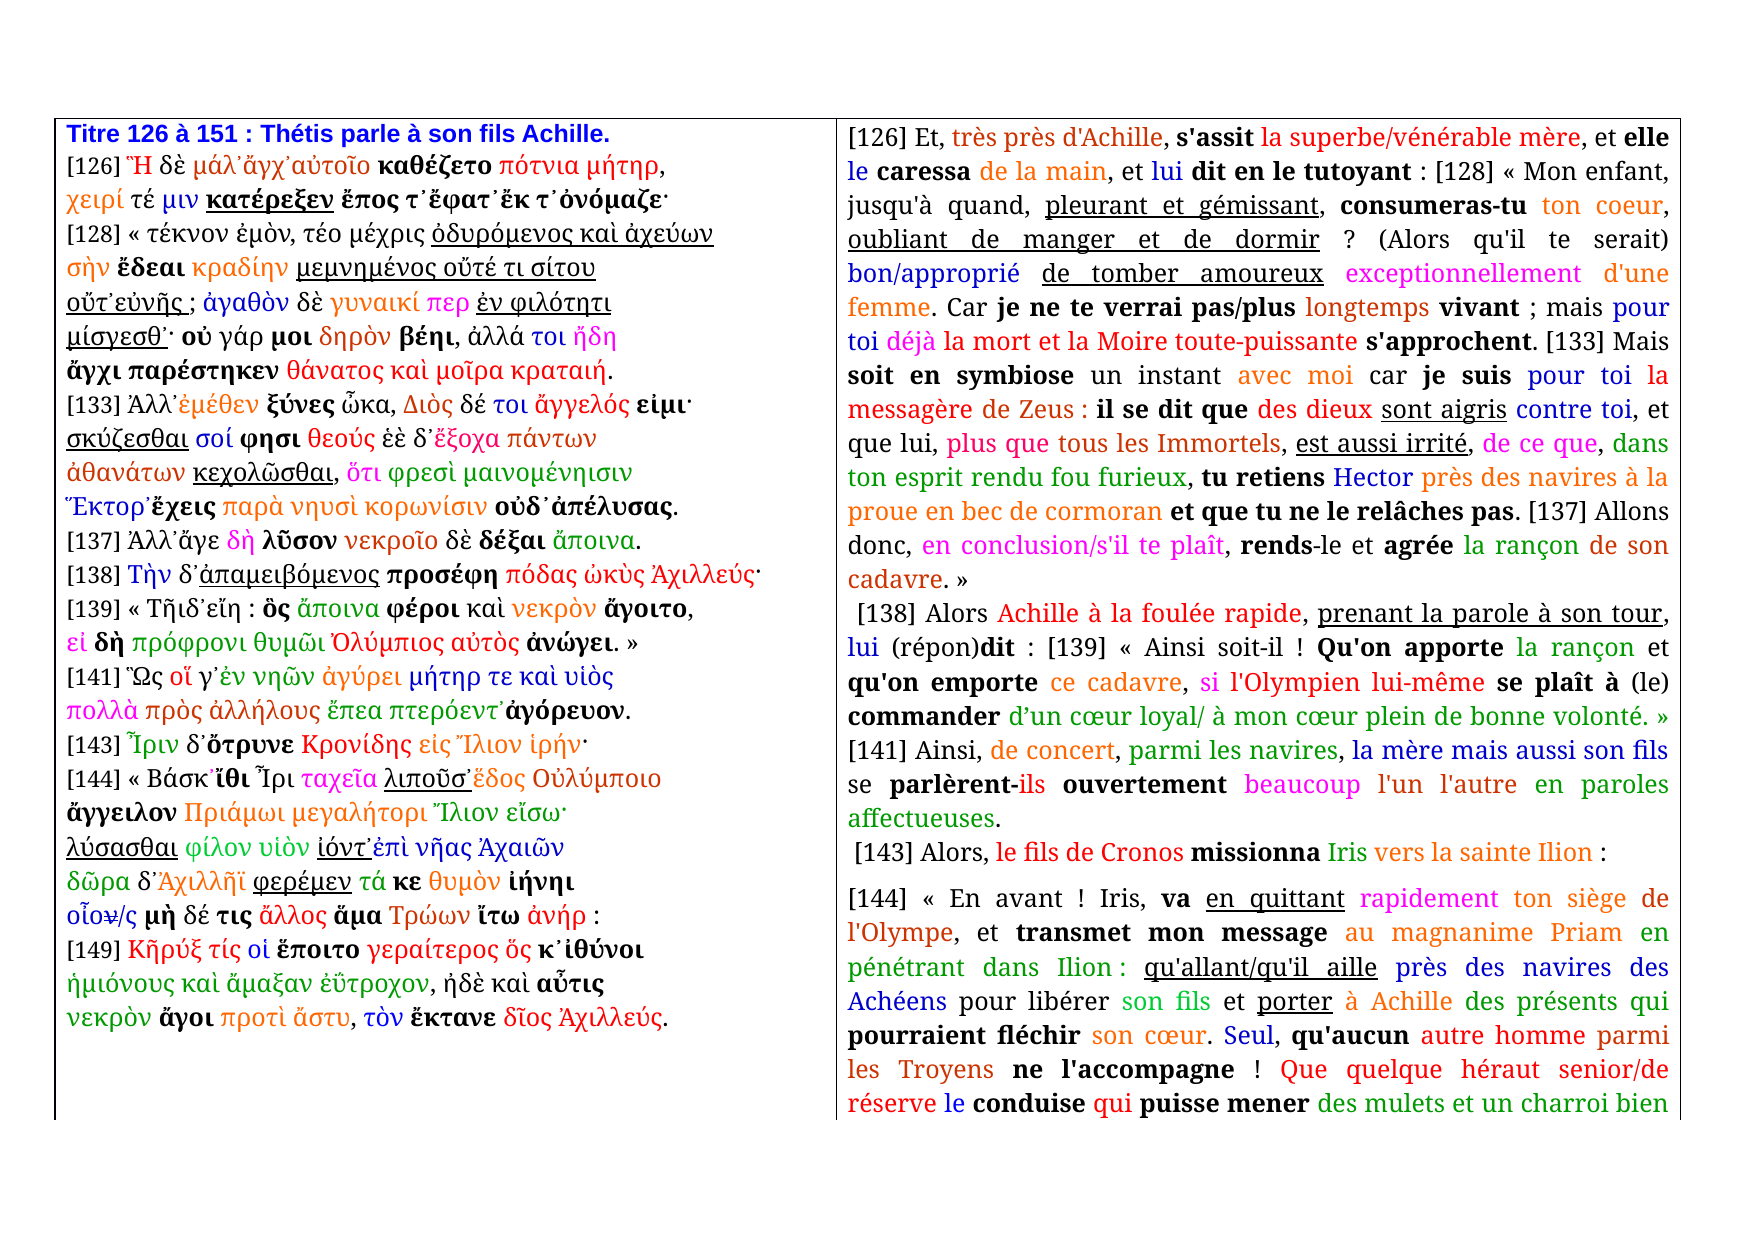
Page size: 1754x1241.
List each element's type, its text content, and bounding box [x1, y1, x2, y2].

table_header [126] Et, très près d'Achille, s'assit la superbe/vénérable mère, et elle le caressa de la main, et lui dit en le tutoyant : [128] « Mon enfant, jusqu'à quand, pleurant et gémissant, consumeras-tu ton coeur, oubliant de manger et de dormir ? (Alors qu'il te serait) bon/approprié de tomber amoureux exceptionnellement d'une femme. Car je ne te verrai pas/plus longtemps vivant ; mais pour toi déjà la mort et la Moire toute-puissante s'approchent. [133] Mais soit en symbiose un instant avec moi car je suis pour toi la messagère de Zeus : il se dit que des dieux sont aigris contre toi, et que lui, plus que tous les Immortels, est aussi irrité, de ce que, dans ton esprit rendu fou furieux, tu retiens Hector près des navires à la proue en bec de cormoran et que tu ne le relâches pas. [137] Allons donc, en conclusion/s'il te plaît, rends-le et agrée la rançon de son cadavre. » [138] Alors Achille à la foulée rapide, prenant la parole à son tour, lui (répon)dit : [139] « Ainsi soit-il ! Qu'on apporte la rançon et qu'on emporte ce cadavre, si l'Olympien lui-même se plaît à (le) commander d’un cœur loyal/ à mon cœur plein de bonne volonté. » [141] Ainsi, de concert, parmi les navires, la mère mais aussi son fils se parlèrent-ils ouvertement beaucoup l'un l'autre en paroles affectueuses. [143] Alors, le fils de Cronos missionna Iris vers la sainte Ilion : [144] « En avant ! Iris, va en quittant rapidement ton siège de l'Olympe, et transmet mon message au magnanime Priam en pénétrant dans Ilion : qu'allant/qu'il aille près des navires des Achéens pour libérer son fils et porter à Achille des présents qui pourraient fléchir son cœur. Seul, qu'aucun autre homme parmi les Troyens ne l'accompagne ! Que quelque héraut senior/de réserve le conduise qui puisse mener des mulets et un charroi bien [837, 119, 1680, 1119]
table_header Titre 126 à 151 : Thétis parle à son fils Achille. [126] Ἣ δὲ μάλ᾽ἄγχ᾽αὐτοῖο καθέζετο πότνια μήτηρ, χειρί τέ μιν κατέρεξεν ἔπος τ᾽ἔφατ᾽ἔκ τ᾽ὀνόμαζε· [128] « τέκνον ἐμὸν, τέο μέχρις ὀδυρόμενος καὶ ἀχεύων σὴν ἔδεαι κραδίην μεμνημένος οὔτέ τι σίτου οὔτ᾽εὐνῆς ; ἀγαθὸν δὲ γυναικί περ ἐν φιλότητι μίσγεσθ᾽· οὐ γάρ μοι δηρὸν βέηι, ἀλλά τοι ἤδη ἄγχι παρέστηκεν θάνατος καὶ μοῖρα κραταιή. [133] Ἀλλ᾽ἐμέθεν ξύνες ὦκα, Διὸς δέ τοι ἄγγελός εἰμι· σκύζεσθαι σοί φησι θεούς ἑὲ δ᾽ἔξοχα πάντων ἀθανάτων κεχολῶσθαι, ὅτι φρεσὶ μαινομένηισιν Ἕκτορ᾽ἔχεις παρὰ νηυσὶ κορωνίσιν οὐδ᾽ἀπέλυσας. [137] Ἀλλ᾽ἄγε δὴ λῦσον νεκροῖο δὲ δέξαι ἄποινα. [138] Τὴν δ᾽ἀπαμειβόμενος προσέφη πόδας ὠκὺς Ἀχιλλεύς· [139] « Τῆιδ᾽εἴη : ὃς ἄποινα φέροι καὶ νεκρὸν ἄγοιτο, εἰ δὴ πρόφρονι θυμῶι Ὀλύμπιος αὐτὸς ἀνώγει. » [141] Ὣς οἵ γ᾽ἐν νηῶν ἀγύρει μήτηρ τε καὶ υἱὸς πολλὰ πρὸς ἀλλήλους ἔπεα πτερόεντ᾽ἀγόρευον. [143] Ἶριν δ᾽ὄτρυνε Κρονίδης εἰς Ἴλιον ἱρήν· [144] « Βάσκ᾽ἴθι Ἶρι ταχεῖα λιποῦσ᾽ἕδος Οὐλύμποιο ἄγγειλον Πριάμωι μεγαλήτορι Ἴλιον εἴσω· λύσασθαι φίλον υἱὸν ἰόντ᾽ἐπὶ νῆας Ἀχαιῶν δῶρα δ᾽Ἀχιλλῆϊ φερέμεν τά κε θυμὸν ἰήνηι οἶον/ς μὴ δέ τις ἄλλος ἅμα Τρώων ἴτω ἀνήρ : [149] Κῆρύξ τίς οἱ ἕποιτο γεραίτερος ὅς κ᾽ἰθύνοι ἡμιόνους καὶ ἄμαξαν ἐΰτροχον, ἠδὲ καὶ αὖτις νεκρὸν ἄγοι προτὶ ἄστυ, τὸν ἔκτανε δῖος Ἀχιλλεύς. [56, 119, 836, 1119]
